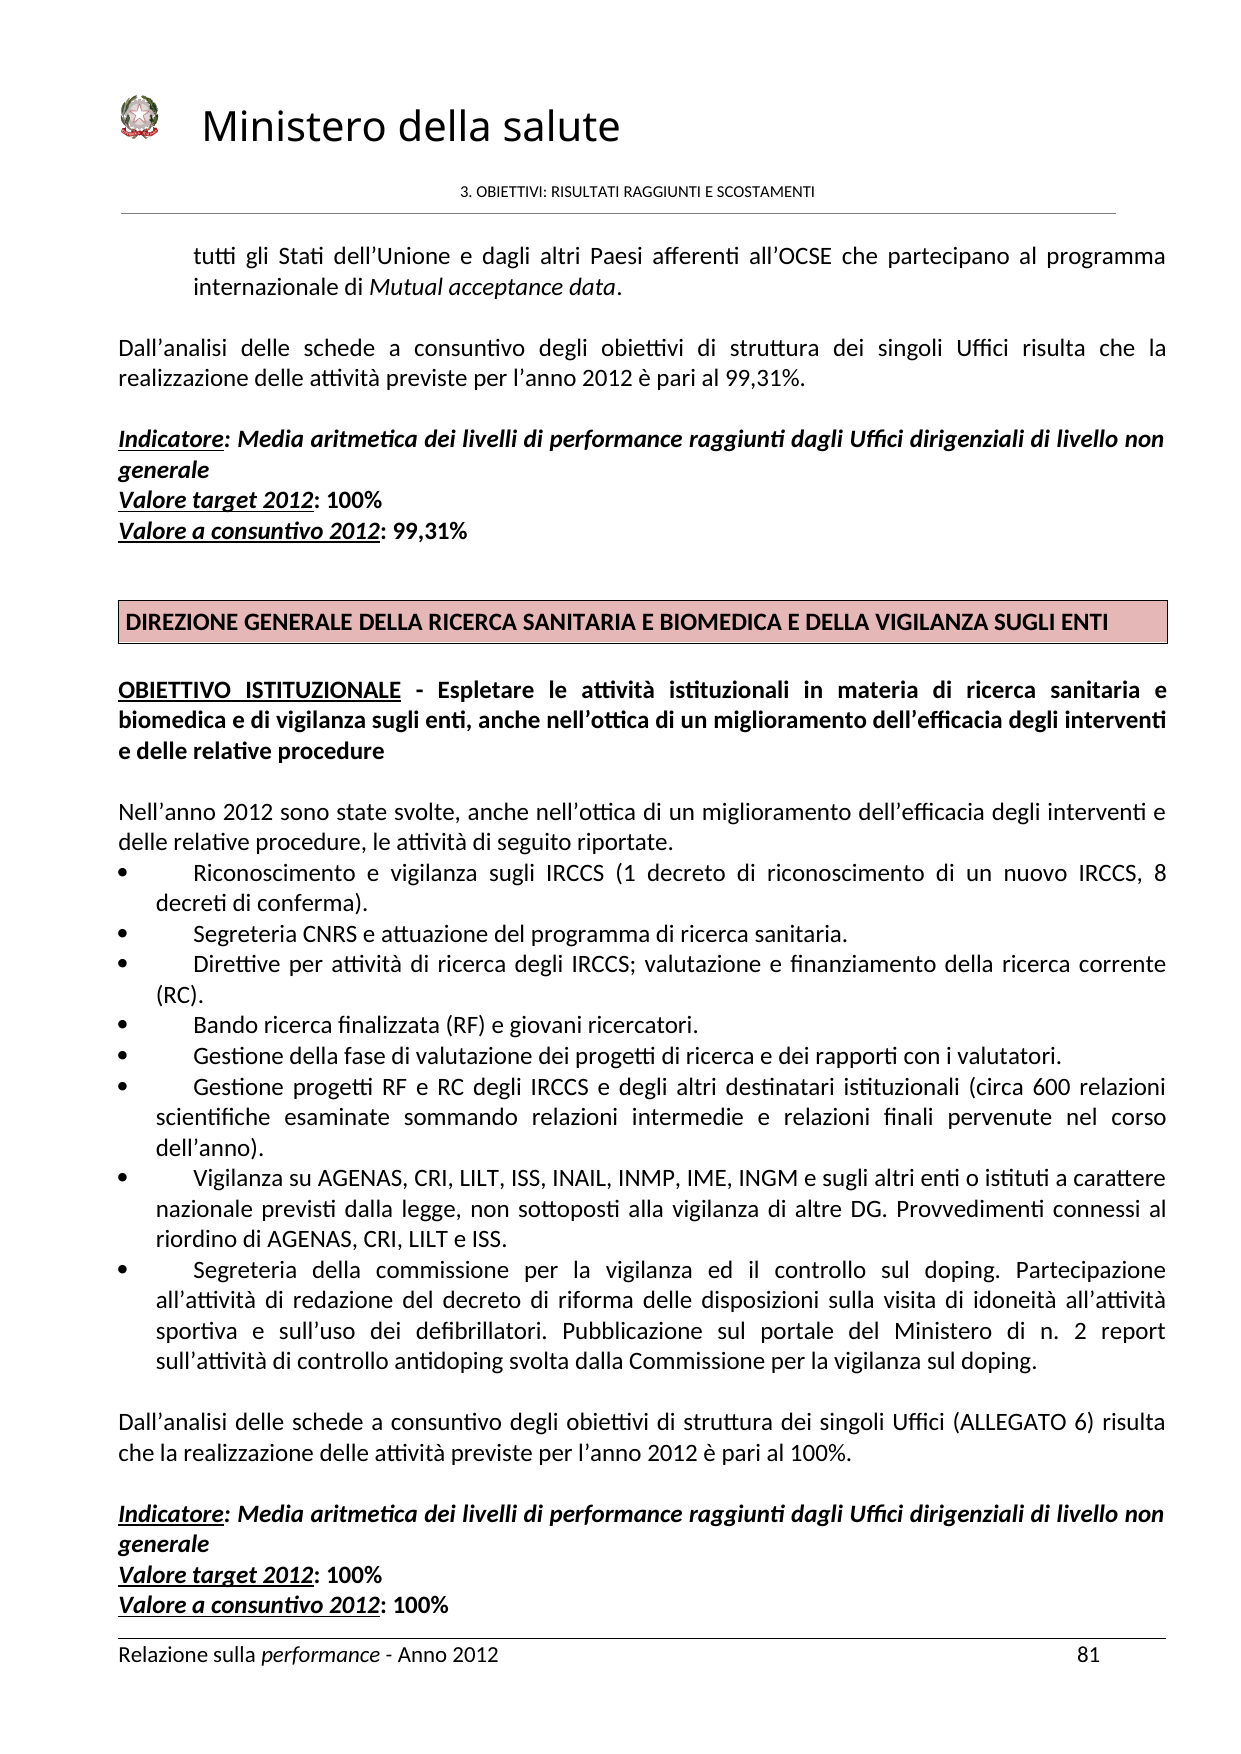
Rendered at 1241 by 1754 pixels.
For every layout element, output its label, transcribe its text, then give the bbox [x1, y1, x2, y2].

text Indicatore: Media aritmetica dei livelli di performance raggiunti dagli Uffici dirigenziali di livello non generale [118, 1498, 1168, 1559]
text Nell’anno 2012 sono state svolte, anche nell’ottica di un miglioramento dell’efficacia degli interventi e delle relative procedure, le attività di seguito riportate. [118, 796, 1168, 857]
list Bando ricerca finalizzata (RF) e giovani ricercatori. [118, 1010, 1168, 1040]
list Segreteria della commissione per la vigilanza ed il controllo sul doping. Partecipazione all’attività di redazione del decreto di riforma delle disposizioni sulla visita di idoneità all’attività sportiva e sull’uso dei defibrillatori. Pubblicazione sul portale del Ministero di n. 2 report sull’attività di controllo antidoping svolta dalla Commissione per la vigilanza sul doping. [118, 1254, 1168, 1376]
text Valore a consuntivo 2012: 99,31% [118, 515, 1168, 546]
list Segreteria CNRS e attuazione del programma di ricerca sanitaria. [118, 918, 1168, 949]
list Direttive per attività di ricerca degli IRCCS; valutazione e finanziamento della ricerca corrente (RC). [118, 949, 1168, 1010]
list Riconoscimento e vigilanza sugli IRCCS (1 decreto di riconoscimento di un nuovo IRCCS, 8 decreti di conferma). [118, 857, 1168, 918]
list Gestione progetti RF e RC degli IRCCS e degli altri destinatari istituzionali (circa 600 relazioni scientifiche esaminate sommando relazioni intermedie e relazioni finali pervenute nel corso dell’anno). [118, 1071, 1168, 1162]
table_header DIREZIONE GENERALE DELLA RICERCA SANITARIA E BIOMEDICA E DELLA VIGILANZA SUGLI ENTI [119, 601, 1167, 642]
text Dall’analisi delle schede a consuntivo degli obiettivi di struttura dei singoli Uffici risulta che la realizzazione delle attività previste per l’anno 2012 è pari al 99,31%. [118, 332, 1168, 393]
list Vigilanza su AGENAS, CRI, LILT, ISS, INAIL, INMP, IME, INGM e sugli altri enti o istituti a carattere nazionale previsti dalla legge, non sottoposti alla vigilanza di altre DG. Provvedimenti connessi al riordino di AGENAS, CRI, LILT e ISS. [118, 1162, 1168, 1254]
text Valore a consuntivo 2012: 100% [118, 1589, 1168, 1620]
list Gestione della fase di valutazione dei progetti di ricerca e dei rapporti con i valutatori. [118, 1040, 1168, 1071]
text Dall’analisi delle schede a consuntivo degli obiettivi di struttura dei singoli Uffici (ALLEGATO 6) risulta che la realizzazione delle attività previste per l’anno 2012 è pari al 100%. [118, 1406, 1168, 1467]
text Valore target 2012: 100% [118, 485, 1168, 515]
text Indicatore: Media aritmetica dei livelli di performance raggiunti dagli Uffici dirigenziali di livello non generale [118, 424, 1168, 485]
text Valore target 2012: 100% [118, 1559, 1168, 1589]
picture [119, 93, 161, 141]
text OBIETTIVO ISTITUZIONALE - Espletare le attività istituzionali in materia di ricerca sanitaria e biomedica e di vigilanza sugli enti, anche nell’ottica di un miglioramento dell’efficacia degli interventi e delle relative procedure [118, 674, 1168, 766]
list tutti gli Stati dell’Unione e dagli altri Paesi afferenti all’OCSE che partecipano al programma internazionale di Mutual acceptance data. [193, 241, 1168, 302]
